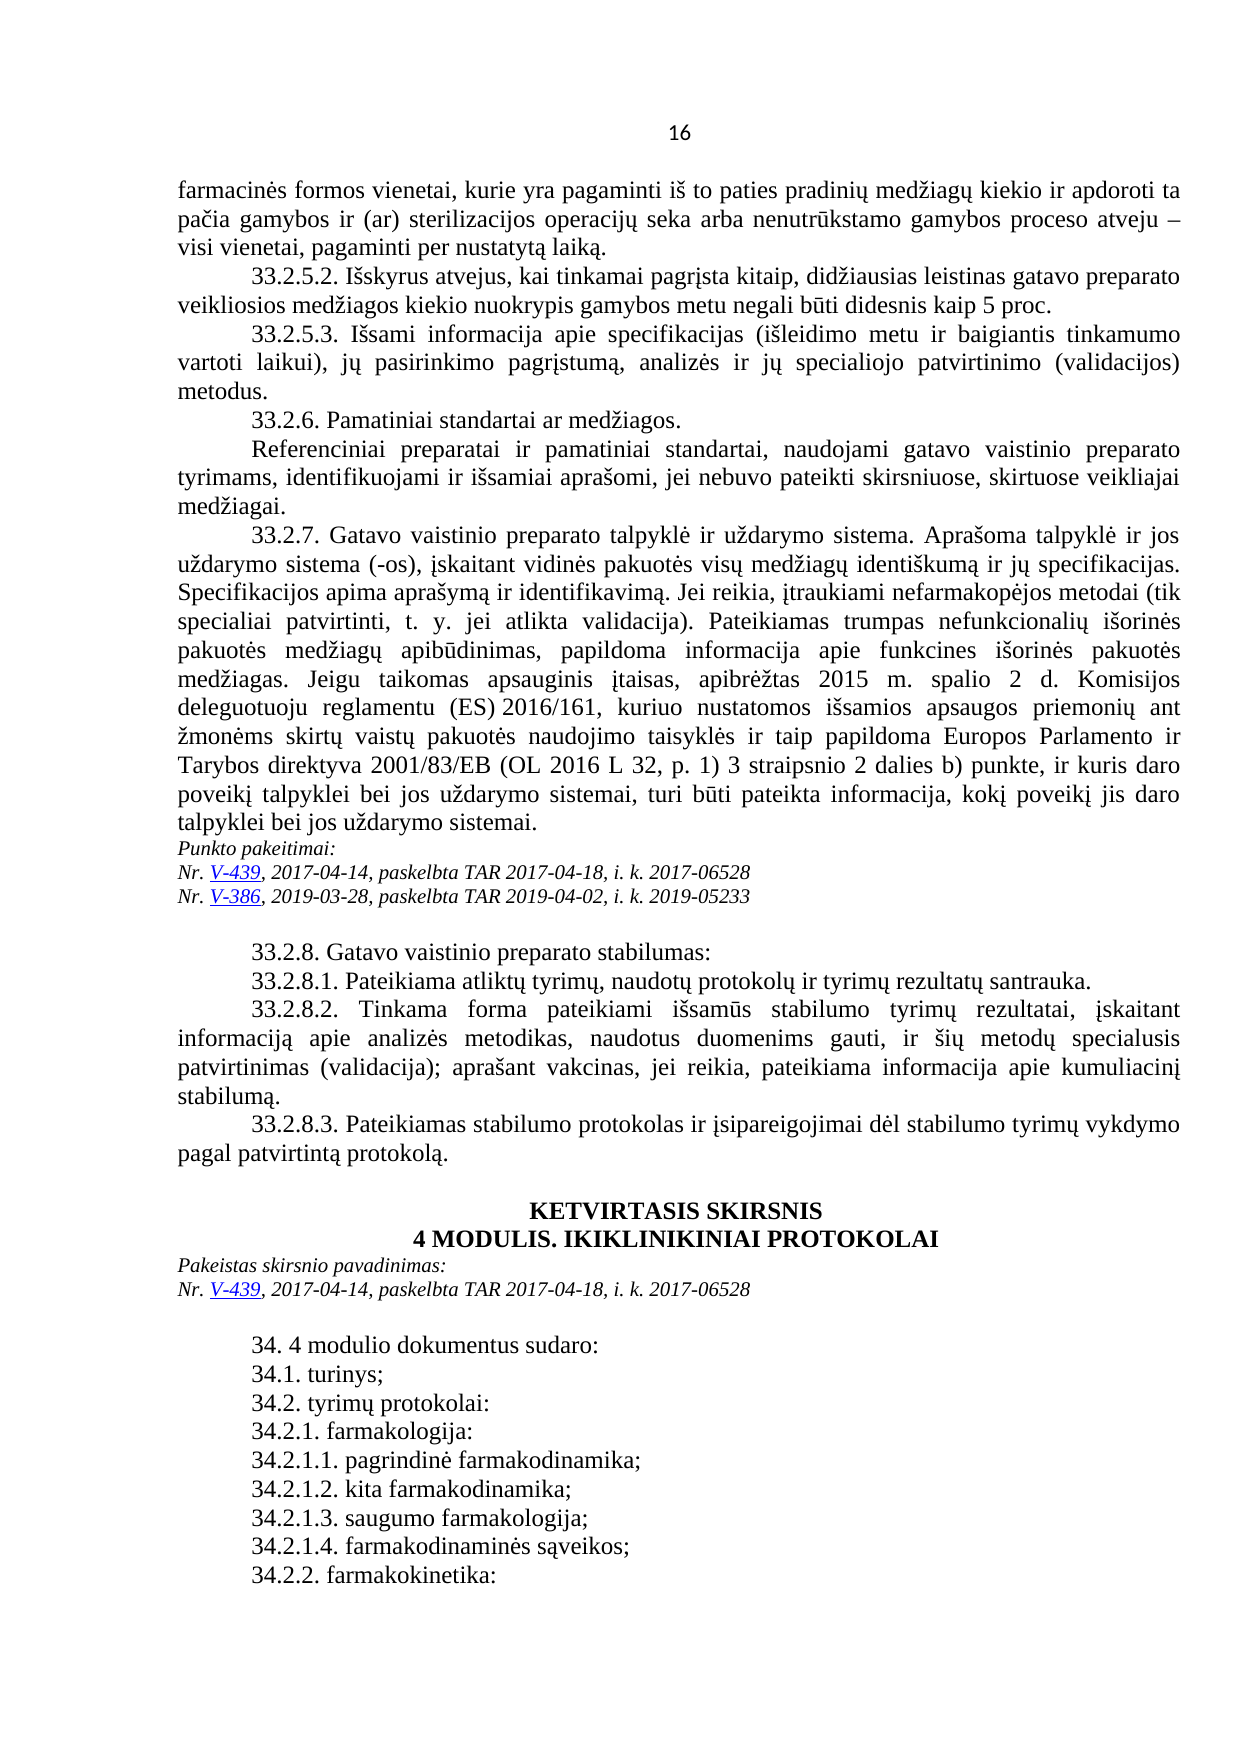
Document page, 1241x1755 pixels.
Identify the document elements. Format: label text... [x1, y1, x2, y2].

text Referenciniai preparatai ir pamatiniai standartai, naudojami gatavo vaistinio preparato tyrimams, identifikuojami ir išsamiai aprašomi, jei nebuvo pateikti skirsniuose, skirtuose veikliajai medžiagai. [177, 434, 1181, 520]
text Nr. V-439, 2017-04-14, paskelbta TAR 2017-04-18, i. k. 2017-06528 [177, 860, 1181, 884]
text 33.2.8.1. Pateikiama atliktų tyrimų, naudotų protokolų ir tyrimų rezultatų santrauka. [177, 966, 1181, 994]
text 34.2.1.4. farmakodinaminės sąveikos; [177, 1531, 1181, 1560]
text 33.2.8. Gatavo vaistinio preparato stabilumas: [177, 937, 1181, 966]
text Pakeistas skirsnio pavadinimas: [177, 1253, 1181, 1277]
text 33.2.5.2. Išskyrus atvejus, kai tinkamai pagrįsta kitaip, didžiausias leistinas gatavo preparato veikliosios medžiagos kiekio nuokrypis gamybos metu negali būti didesnis kaip 5 proc. [177, 261, 1181, 319]
text 33.2.7. Gatavo vaistinio preparato talpyklė ir uždarymo sistema. Aprašoma talpyklė ir jos uždarymo sistema (-os), įskaitant vidinės pakuotės visų medžiagų identiškumą ir jų specifikacijas. Specifikacijos apima aprašymą ir identifikavimą. Jei reikia, įtraukiami nefarmakopėjos metodai (tik specialiai patvirtinti, t. y. jei atlikta validacija). Pateikiamas trumpas nefunkcionalių išorinės pakuotės medžiagų apibūdinimas, papildoma informacija apie funkcines išorinės pakuotės medžiagas. Jeigu taikomas apsauginis įtaisas, apibrėžtas 2015 m. spalio 2 d. Komisijos deleguotuoju reglamentu (ES) 2016/161, kuriuo nustatomos išsamios apsaugos priemonių ant žmonėms skirtų vaistų pakuotės naudojimo taisyklės ir taip papildoma Europos Parlamento ir Tarybos direktyva 2001/83/EB (OL 2016 L 32, p. 1) 3 straipsnio 2 dalies b) punkte, ir kuris daro poveikį talpyklei bei jos uždarymo sistemai, turi būti pateikta informacija, kokį poveikį jis daro talpyklei bei jos uždarymo sistemai. [177, 520, 1181, 836]
text Nr. V-439, 2017-04-14, paskelbta TAR 2017-04-18, i. k. 2017-06528 [177, 1277, 1181, 1301]
text farmacinės formos vienetai, kurie yra pagaminti iš to paties pradinių medžiagų kiekio ir apdoroti ta pačia gamybos ir (ar) sterilizacijos operacijų seka arba nenutrūkstamo gamybos proceso atveju – visi vienetai, pagaminti per nustatytą laiką. [177, 175, 1181, 261]
text 34.2.1.2. kita farmakodinamika; [177, 1474, 1181, 1503]
text 34. 4 modulio dokumentus sudaro: [177, 1330, 1181, 1359]
text 33.2.6. Pamatiniai standartai ar medžiagos. [177, 405, 1181, 434]
text 34.2.1.1. pagrindinė farmakodinamika; [177, 1445, 1181, 1474]
text 34.2.1. farmakologija: [177, 1416, 1181, 1445]
text KETVIRTASIS SKIRSNIS 4 MODULIS. IKIKLINIKINIAI PROTOKOLAI [177, 1196, 1181, 1253]
text 33.2.5.3. Išsami informacija apie specifikacijas (išleidimo metu ir baigiantis tinkamumo vartoti laikui), jų pasirinkimo pagrįstumą, analizės ir jų specialiojo patvirtinimo (validacijos) metodus. [177, 319, 1181, 405]
text Nr. V-386, 2019-03-28, paskelbta TAR 2019-04-02, i. k. 2019-05233 [177, 884, 1181, 908]
text 33.2.8.3. Pateikiamas stabilumo protokolas ir įsipareigojimai dėl stabilumo tyrimų vykdymo pagal patvirtintą protokolą. [177, 1109, 1181, 1167]
text 34.1. turinys; [177, 1359, 1181, 1388]
text Punkto pakeitimai: [177, 836, 1181, 860]
text 34.2.2. farmakokinetika: [177, 1560, 1181, 1589]
text 33.2.8.2. Tinkama forma pateikiami išsamūs stabilumo tyrimų rezultatai, įskaitant informaciją apie analizės metodikas, naudotus duomenims gauti, ir šių metodų specialusis patvirtinimas (validacija); aprašant vakcinas, jei reikia, pateikiama informacija apie kumuliacinį stabilumą. [177, 994, 1181, 1109]
text 34.2. tyrimų protokolai: [177, 1388, 1181, 1416]
text 34.2.1.3. saugumo farmakologija; [177, 1503, 1181, 1531]
